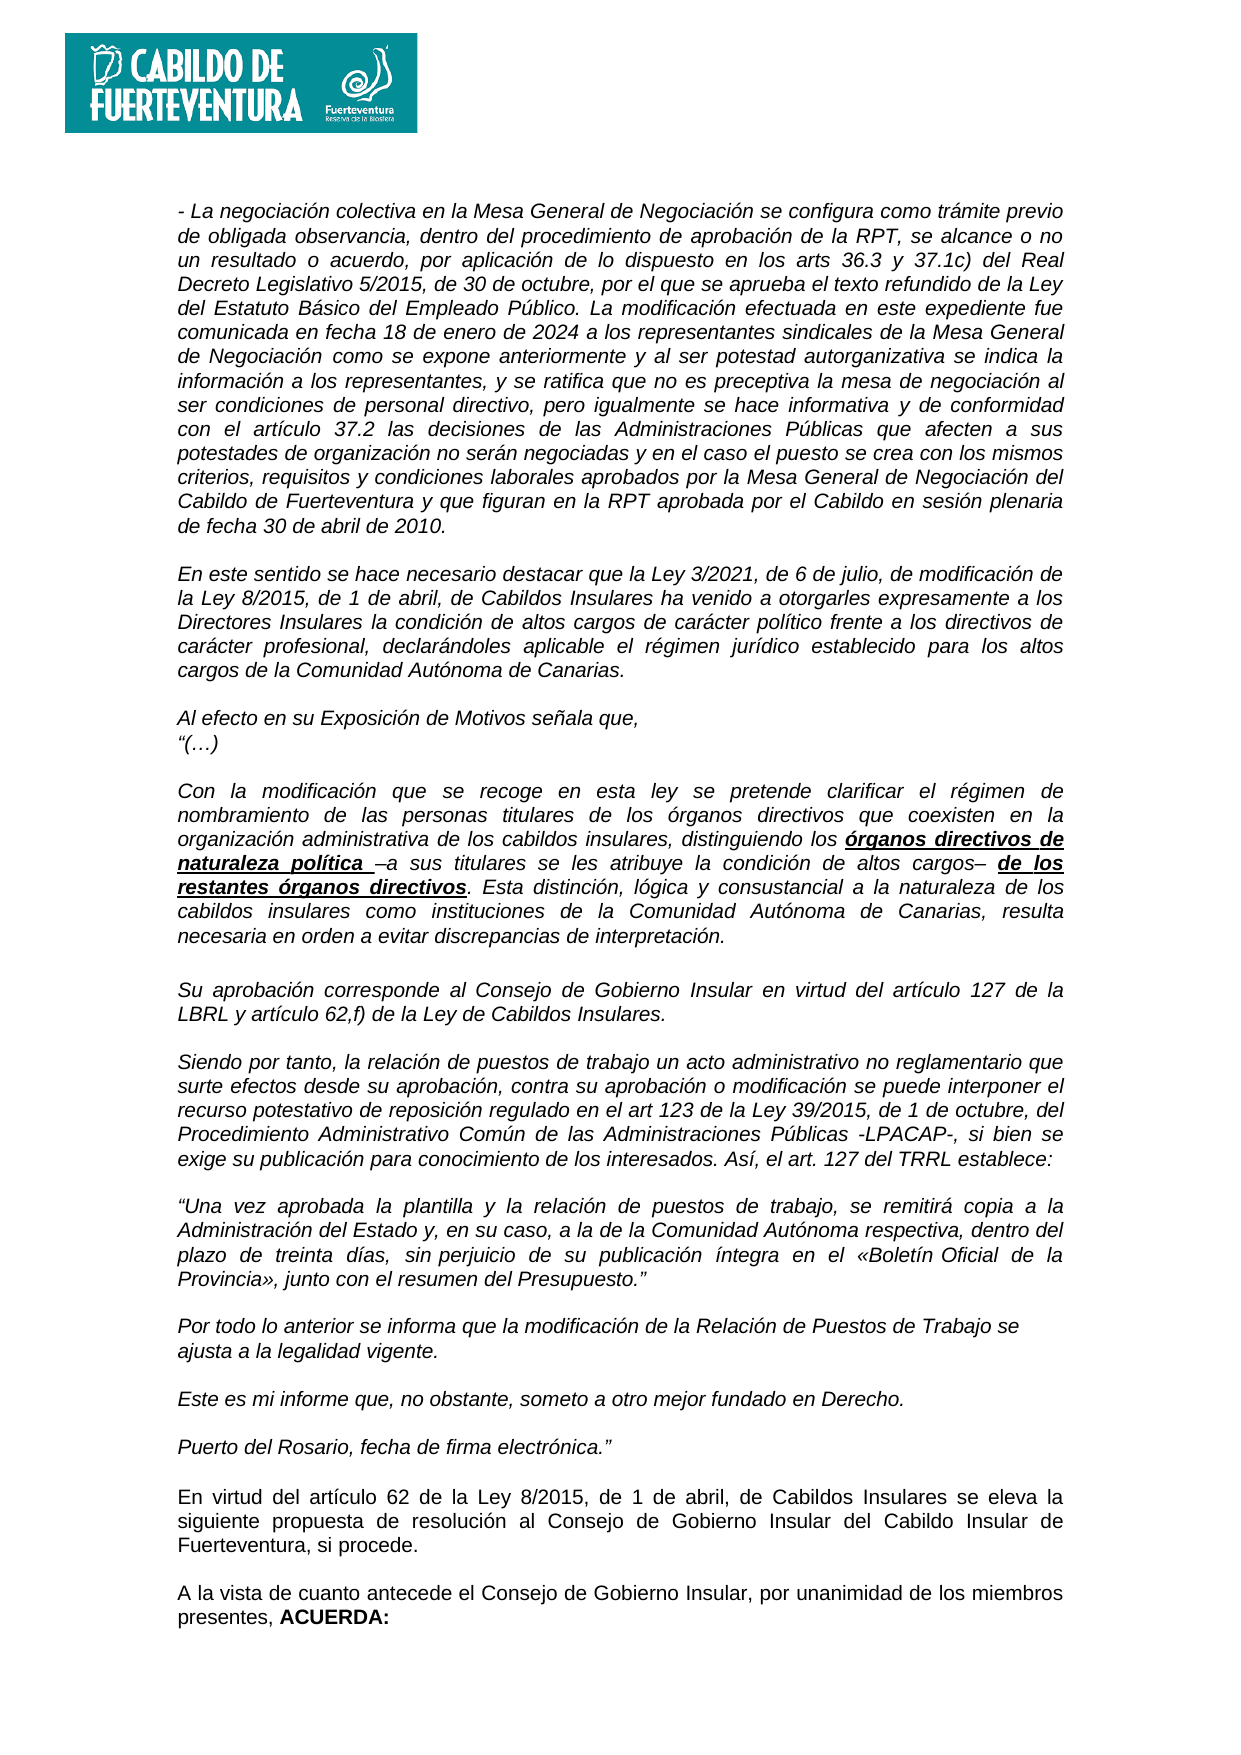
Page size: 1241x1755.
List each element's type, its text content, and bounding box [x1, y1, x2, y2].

text - La negociación colectiva en la Mesa General de Negociación se configura como trámite previo de obligada observancia, dentro del procedimiento de aprobación de la RPT, se alcance o no un resultado o acuerdo, por aplicación de lo dispuesto en los arts 36.3 y 37.1c) del Real Decreto Legislativo 5/2015, de 30 de octubre, por el que se aprueba el texto refundido de la Ley del Estatuto Básico del Empleado Público. La modificación efectuada en este expediente fue comunicada en fecha 18 de enero de 2024 a los representantes sindicales de la Mesa General de Negociación como se expone anteriormente y al ser potestad autorganizativa se indica la información a los representantes, y se ratifica que no es preceptiva la mesa de negociación al ser condiciones de personal directivo, pero igualmente se hace informativa y de conformidad con el artículo 37.2 las decisiones de las Administraciones Públicas que afecten a sus potestades de organización no serán negociadas y en el caso el puesto se crea con los mismos criterios, requisitos y condiciones laborales aprobados por la Mesa General de Negociación del Cabildo de Fuerteventura y que figuran en la RPT aprobada por el Cabildo en sesión plenaria de fecha 30 de abril de 2010. [177, 199, 1064, 537]
text Su aprobación corresponde al Consejo de Gobierno Insular en virtud del artículo 127 de la LBRL y artículo 62,f) de la Ley de Cabildos Insulares. [177, 978, 1064, 1026]
text A la vista de cuanto antecede el Consejo de Gobierno Insular, por unanimidad de los miembros presentes, ACUERDA: [177, 1581, 1064, 1629]
text Por todo lo anterior se informa que la modificación de la Relación de Puestos de Trabajo se ajusta a la legalidad vigente. [177, 1314, 1061, 1362]
text Siendo por tanto, la relación de puestos de trabajo un acto administrativo no reglamentario que surte efectos desde su aprobación, contra su aprobación o modificación se puede interponer el recurso potestativo de reposición regulado en el art 123 de la Ley 39/2015, de 1 de octubre, del Procedimiento Administrativo Común de las Administraciones Públicas -LPACAP-, si bien se exige su publicación para conocimiento de los interesados. Así, el art. 127 del TRRL establece: [177, 1050, 1064, 1170]
text Este es mi informe que, no obstante, someto a otro mejor fundado en Derecho. Puerto del Rosario, fecha de firma electrónica.” [177, 1387, 957, 1459]
text Con la modificación que se recoge en esta ley se pretende clarificar el régimen de nombramiento de las personas titulares de los órganos directivos que coexisten en la organización administrativa de los cabildos insulares, distinguiendo los órganos directivos de naturaleza política –a sus titulares se les atribuye la condición de altos cargos– de los restantes órganos directivos. Esta distinción, lógica y consustancial a la naturaleza de los cabildos insulares como instituciones de la Comunidad Autónoma de Canarias, resulta necesaria en orden a evitar discrepancias de interpretación. [177, 778, 1064, 947]
text En este sentido se hace necesario destacar que la Ley 3/2021, de 6 de julio, de modificación de la Ley 8/2015, de 1 de abril, de Cabildos Insulares ha venido a otorgarles expresamente a los Directores Insulares la condición de altos cargos de carácter político frente a los directivos de carácter profesional, declarándoles aplicable el régimen jurídico establecido para los altos cargos de la Comunidad Autónoma de Canarias. [177, 562, 1064, 682]
text Al efecto en su Exposición de Motivos señala que, “(…) [177, 706, 642, 754]
text En virtud del artículo 62 de la Ley 8/2015, de 1 de abril, de Cabildos Insulares se eleva la siguiente propuesta de resolución al Consejo de Gobierno Insular del Cabildo Insular de Fuerteventura, si procede. [177, 1485, 1064, 1557]
text “Una vez aprobada la plantilla y la relación de puestos de trabajo, se remitirá copia a la Administración del Estado y, en su caso, a la de la Comunidad Autónoma respectiva, dentro del plazo de treinta días, sin perjuicio de su publicación íntegra en el «Boletín Oficial de la Provincia», junto con el resumen del Presupuesto.” [177, 1194, 1064, 1291]
